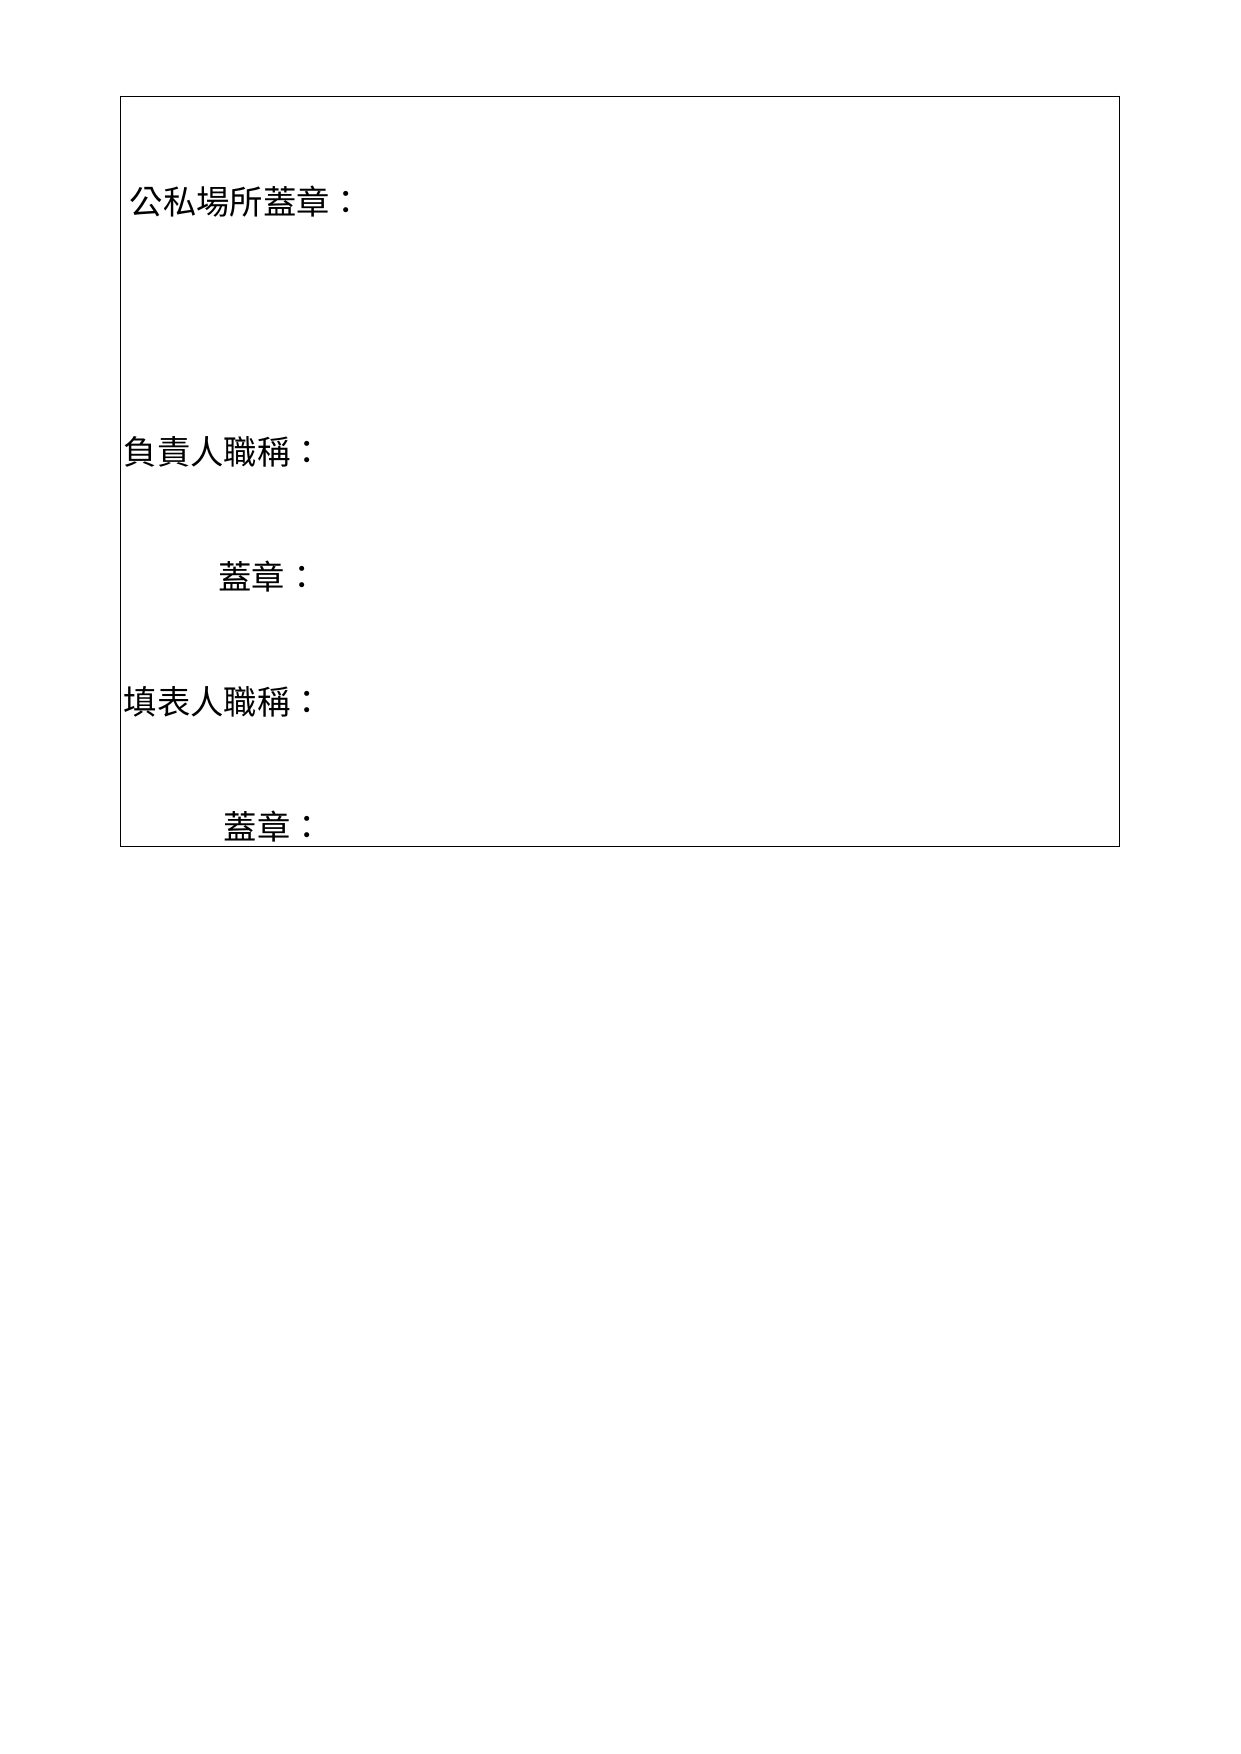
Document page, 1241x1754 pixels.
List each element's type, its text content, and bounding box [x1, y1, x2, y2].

table_cell 公私場所蓋章： 負責人職稱： 蓋章： 填表人職稱： 蓋章： [121, 97, 1119, 846]
